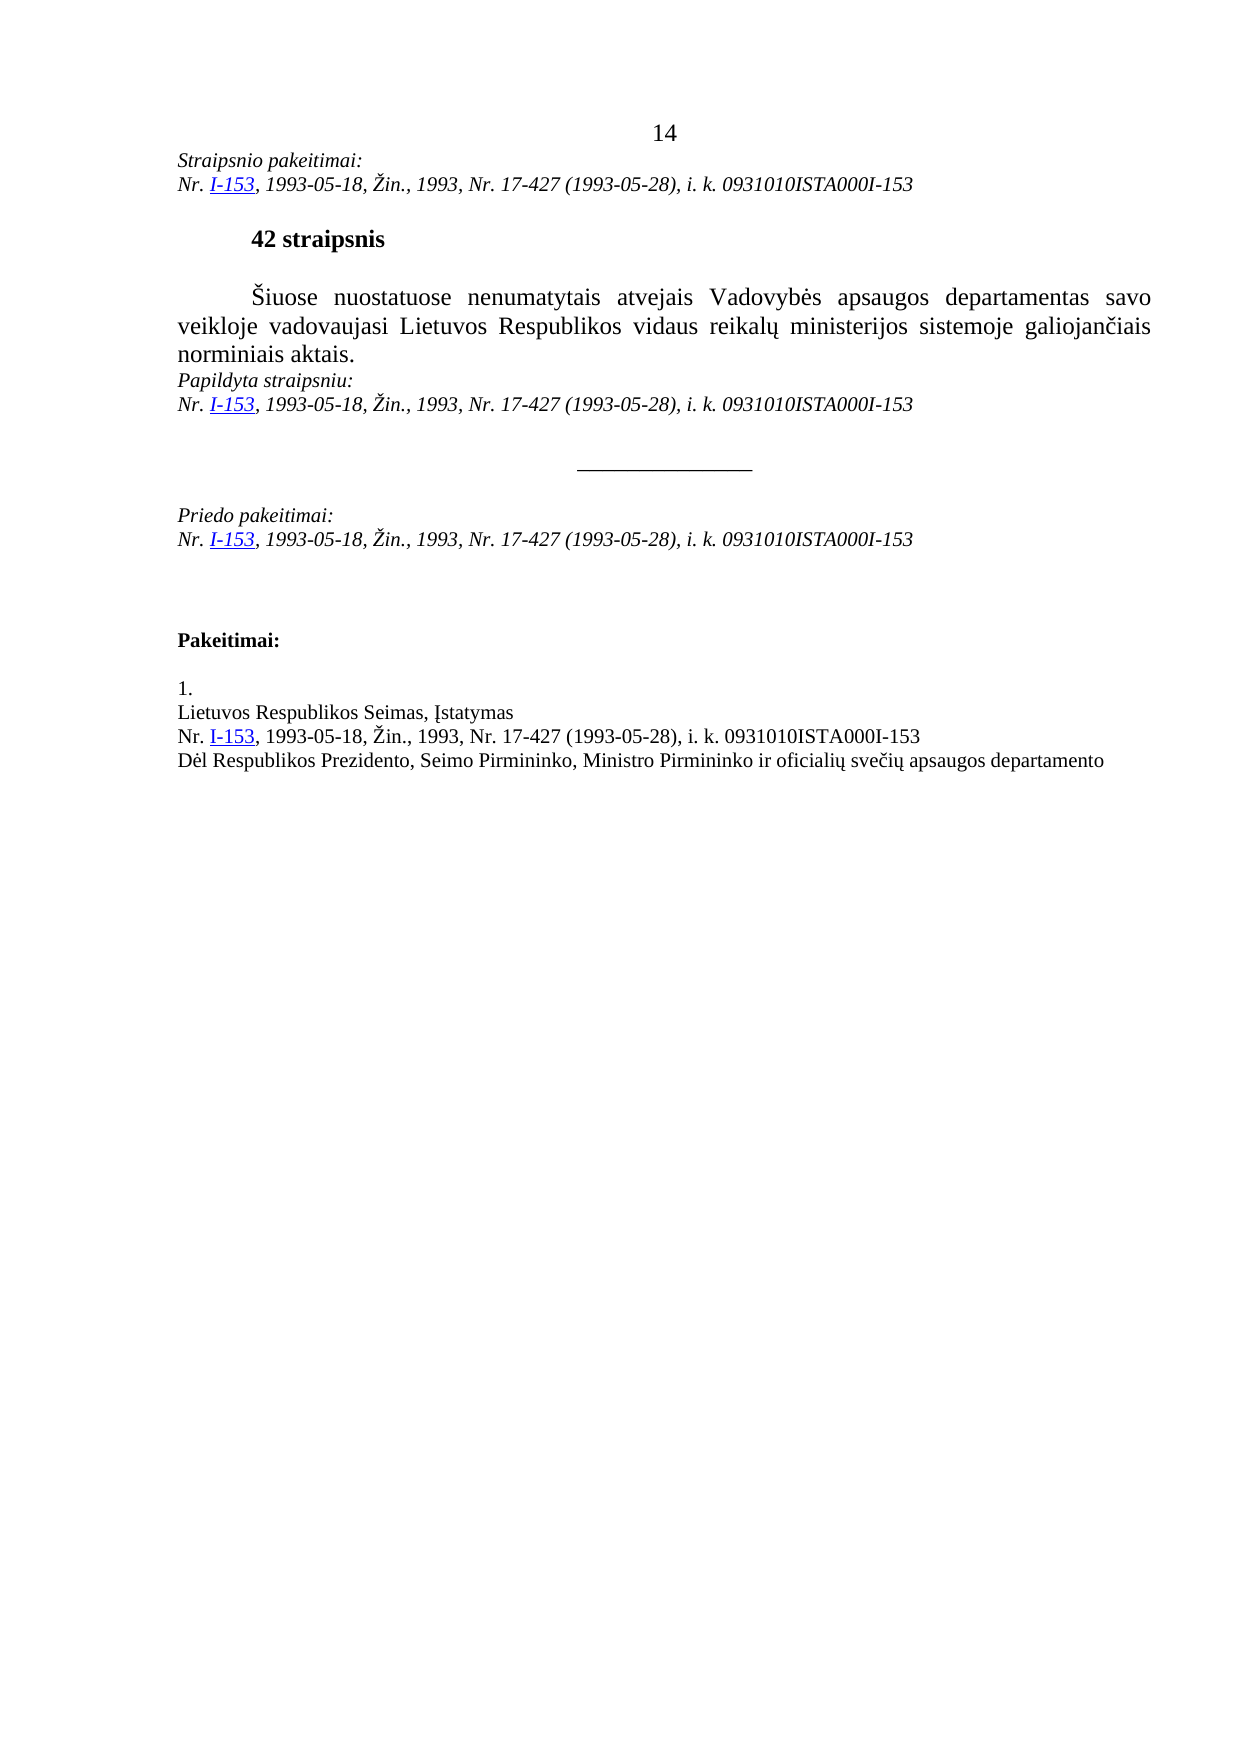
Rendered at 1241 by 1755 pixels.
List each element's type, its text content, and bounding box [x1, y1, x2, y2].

text ______________ [177, 445, 1152, 474]
text Dėl Respublikos Prezidento, Seimo Pirmininko, Ministro Pirmininko ir oficialių svečių apsaugos departamento [177, 748, 1152, 772]
text Lietuvos Respublikos Seimas, Įstatymas [177, 700, 1152, 724]
text Straipsnio pakeitimai: [177, 148, 1152, 172]
text 1. [177, 676, 1152, 700]
text Nr. I-153, 1993-05-18, Žin., 1993, Nr. 17-427 (1993-05-28), i. k. 0931010ISTA000I-153 [177, 392, 1152, 416]
text Papildyta straipsniu: [177, 368, 1152, 392]
text Pakeitimai: [177, 628, 1152, 652]
text Nr. I-153, 1993-05-18, Žin., 1993, Nr. 17-427 (1993-05-28), i. k. 0931010ISTA000I-153 [177, 724, 1152, 748]
text Nr. I-153, 1993-05-18, Žin., 1993, Nr. 17-427 (1993-05-28), i. k. 0931010ISTA000I-153 [177, 527, 1152, 551]
text Priedo pakeitimai: [177, 503, 1152, 527]
text Šiuose nuostatuose nenumatytais atvejais Vadovybės apsaugos departamentas savo veikloje vadovaujasi Lietuvos Respublikos vidaus reikalų ministerijos sistemoje galiojančiais norminiais aktais. [177, 282, 1152, 368]
text 42 straipsnis [177, 224, 1152, 253]
text Nr. I-153, 1993-05-18, Žin., 1993, Nr. 17-427 (1993-05-28), i. k. 0931010ISTA000I-153 [177, 172, 1152, 196]
